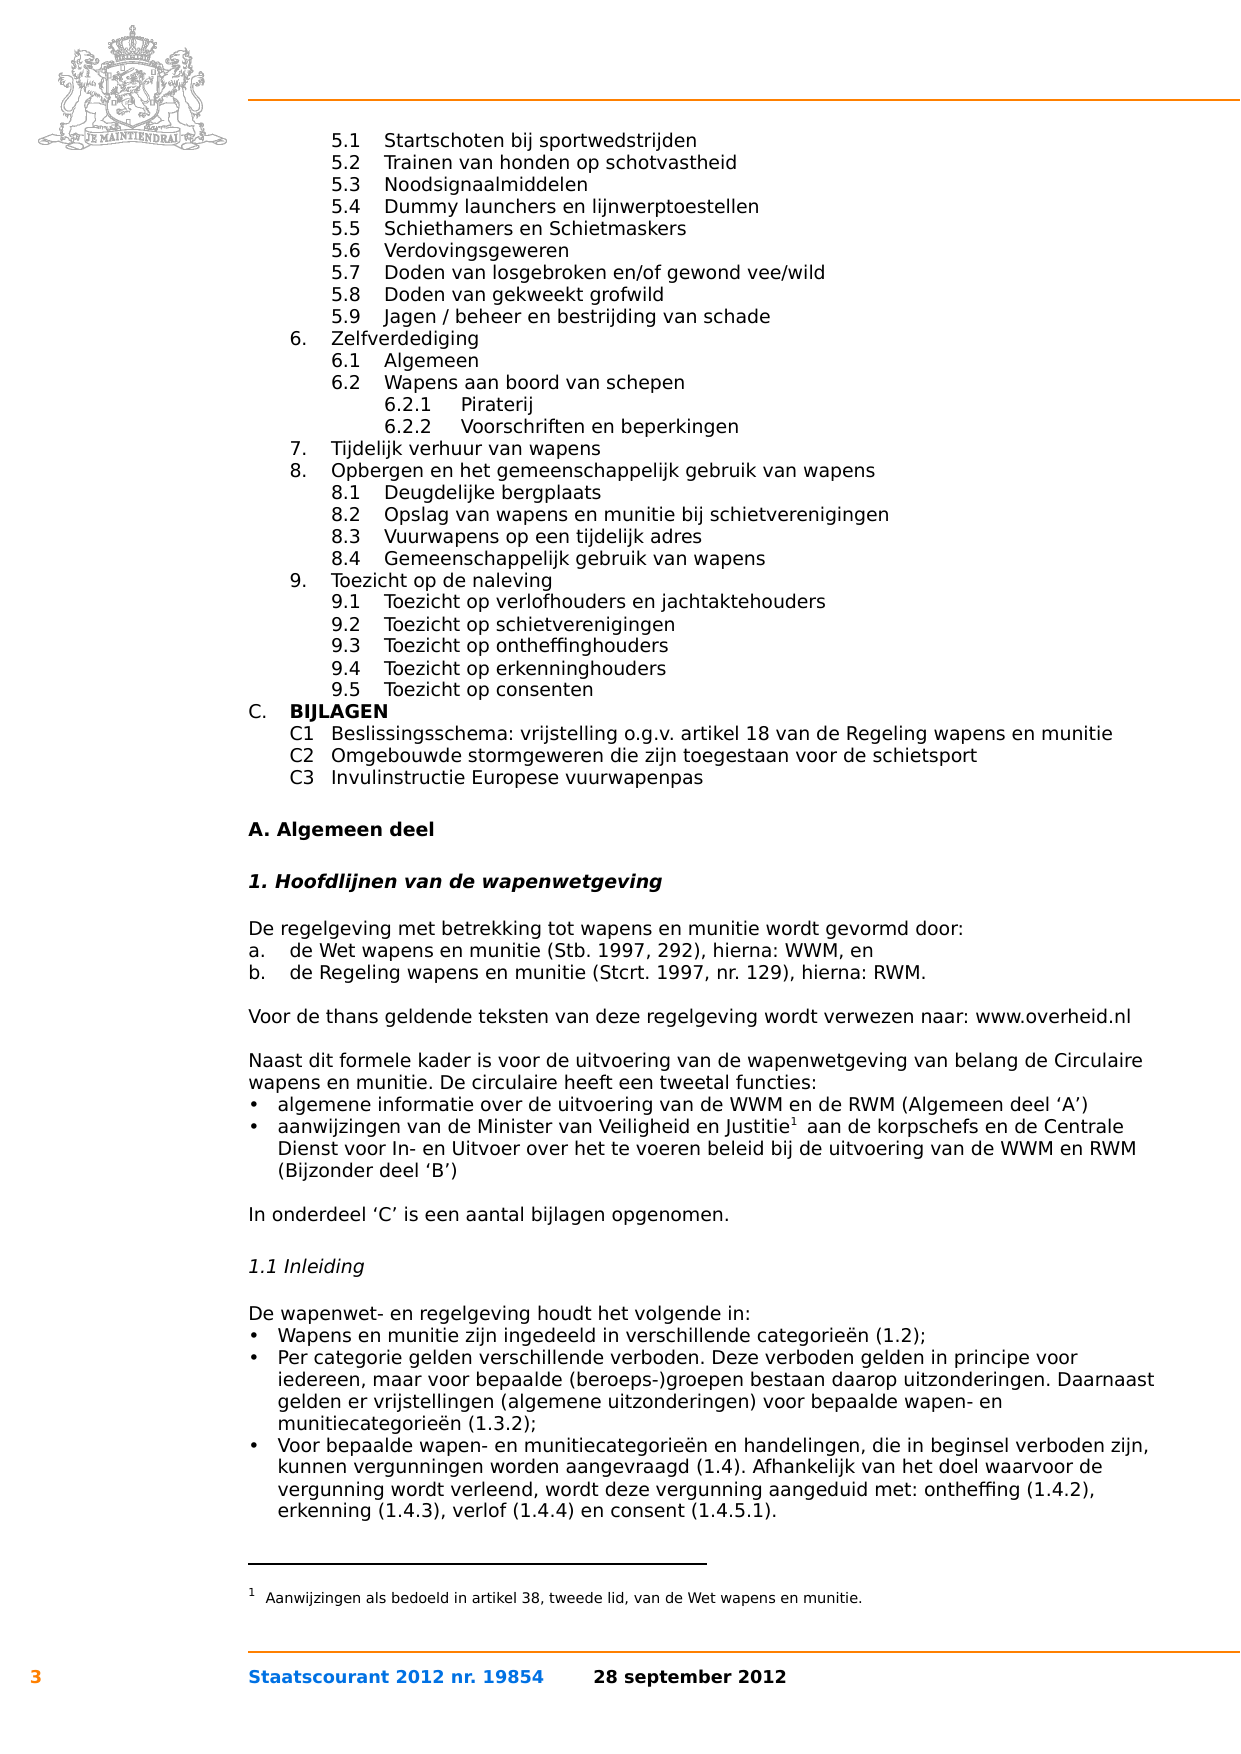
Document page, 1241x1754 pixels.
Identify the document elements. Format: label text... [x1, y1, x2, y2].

text 9. Toezicht op de naleving [289, 569, 1163, 591]
text 5.2 Trainen van honden op schotvastheid [331, 152, 1163, 174]
text 5.6 Verdovingsgeweren [331, 240, 1163, 262]
text • algemene informatie over de uitvoering van de WWM en de RWM (Algemeen deel ‘A’) [248, 1094, 1163, 1116]
text 6. Zelfverdediging [289, 328, 1163, 350]
text • Wapens en munitie zijn ingedeeld in verschillende categorieën (1.2); [248, 1324, 1163, 1347]
text 8. Opbergen en het gemeenschappelijk gebruik van wapens [289, 459, 1163, 482]
text 5.8 Doden van gekweekt grofwild [331, 284, 1163, 306]
text 6.2.1 Piraterij [384, 394, 1163, 416]
text 5.4 Dummy launchers en lijnwerptoestellen [331, 196, 1163, 218]
text Naast dit formele kader is voor de uitvoering van de wapenwetgeving van belang de Circulaire wapens en munitie. De circulaire heeft een tweetal functies: [248, 1050, 1163, 1094]
text 6.2 Wapens aan boord van schepen [331, 372, 1163, 394]
text 8.3 Vuurwapens op een tijdelijk adres [331, 526, 1163, 547]
text 9.1 Toezicht op verlofhouders en jachtaktehouders [331, 591, 1163, 613]
text • Per categorie gelden verschillende verboden. Deze verboden gelden in principe voor iedereen, maar voor bepaalde (beroeps-)groepen bestaan daarop uitzonderingen. Daarnaast gelden er vrijstellingen (algemene uitzonderingen) voor bepaalde wapen- en munitiecategorieën (1.3.2); [248, 1347, 1163, 1434]
subtitle 1.1 Inleiding [248, 1256, 1163, 1278]
text 5.9 Jagen / beheer en bestrijding van schade [331, 306, 1163, 328]
subtitle 1. Hoofdlijnen van de wapenwetgeving [248, 871, 1163, 893]
text 6.1 Algemeen [331, 350, 1163, 372]
picture [38, 25, 227, 150]
text 9.3 Toezicht op ontheffinghouders [331, 635, 1163, 657]
text 9.5 Toezicht op consenten [331, 679, 1163, 701]
text • aanwijzingen van de Minister van Veiligheid en Justitie aan de korpschefs en de Centrale Dienst voor In- en Uitvoer over het te voeren beleid bij de uitvoering van de WWM en RWM (Bijzonder deel ‘B’) [248, 1116, 1163, 1182]
text 8.2 Opslag van wapens en munitie bij schietverenigingen [331, 503, 1163, 526]
text C1 Beslissingsschema: vrijstelling o.g.v. artikel 18 van de Regeling wapens en munitie [289, 723, 1163, 745]
subtitle A. Algemeen deel [248, 819, 1163, 841]
text 5.3 Noodsignaalmiddelen [331, 174, 1163, 196]
text • Voor bepaalde wapen- en munitiecategorieën en handelingen, die in beginsel verboden zijn, kunnen vergunningen worden aangevraagd (1.4). Afhankelijk van het doel waarvoor de vergunning wordt verleend, wordt deze vergunning aangeduid met: ontheffing (1.4.2), erkenning (1.4.3), verlof (1.4.4) en consent (1.4.5.1). [248, 1434, 1163, 1522]
text 9.2 Toezicht op schietverenigingen [331, 613, 1163, 635]
text b. de Regeling wapens en munitie (Stcrt. 1997, nr. 129), hierna: RWM. [248, 962, 1163, 984]
text 8.4 Gemeenschappelijk gebruik van wapens [331, 547, 1163, 569]
text 6.2.2 Voorschriften en beperkingen [384, 416, 1163, 438]
text In onderdeel ‘C’ is een aantal bijlagen opgenomen. [248, 1204, 1163, 1226]
text C3 Invulinstructie Europese vuurwapenpas [289, 767, 1163, 789]
text De regelgeving met betrekking tot wapens en munitie wordt gevormd door: [248, 918, 1163, 940]
text 5.5 Schiethamers en Schietmaskers [331, 218, 1163, 240]
text 5.1 Startschoten bij sportwedstrijden [331, 130, 1163, 152]
text Voor de thans geldende teksten van deze regelgeving wordt verwezen naar: www.overheid.nl [248, 1006, 1163, 1028]
text 9.4 Toezicht op erkenninghouders [331, 657, 1163, 679]
text De wapenwet- en regelgeving houdt het volgende in: [248, 1303, 1163, 1324]
text 8.1 Deugdelijke bergplaats [331, 482, 1163, 503]
text Aanwijzingen als bedoeld in artikel 38, tweede lid, van de Wet wapens en munitie. [248, 1586, 1163, 1608]
text a. de Wet wapens en munitie (Stb. 1997, 292), hierna: WWM, en [248, 940, 1163, 962]
text 7. Tijdelijk verhuur van wapens [289, 438, 1163, 459]
text C. BIJLAGEN [248, 701, 1163, 723]
text C2 Omgebouwde stormgeweren die zijn toegestaan voor de schietsport [289, 745, 1163, 767]
text 5.7 Doden van losgebroken en/of gewond vee/wild [331, 262, 1163, 284]
